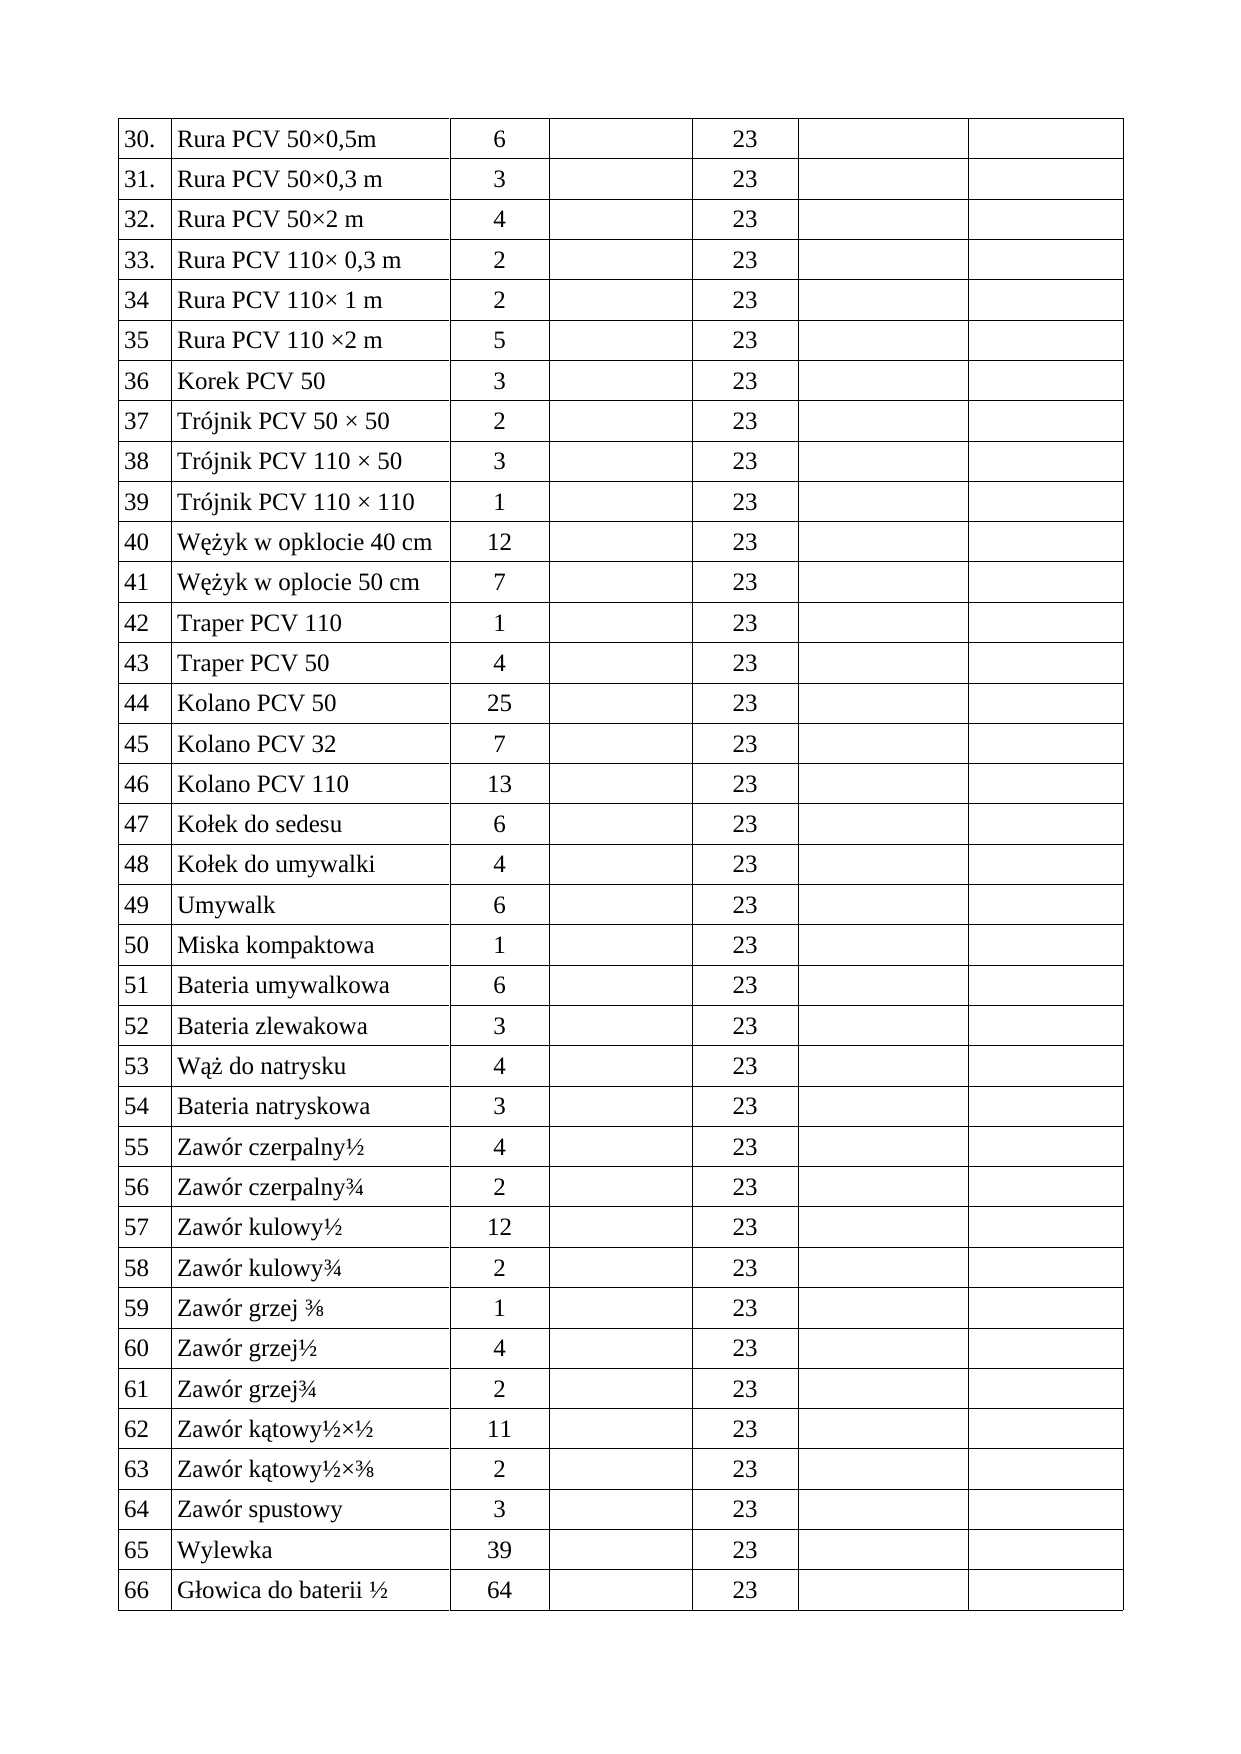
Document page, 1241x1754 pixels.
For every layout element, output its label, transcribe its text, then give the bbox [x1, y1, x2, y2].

table_cell 23 [693, 240, 798, 279]
table_cell Kolano PCV 110 [172, 764, 449, 803]
table_cell Umywalk [172, 885, 449, 924]
table_cell Kolano PCV 50 [172, 684, 449, 723]
table_cell 3 [451, 442, 549, 481]
table_cell [969, 401, 1123, 441]
table_cell [799, 1006, 968, 1045]
table_cell [799, 845, 968, 884]
table_cell [799, 159, 968, 199]
table_cell [799, 1087, 968, 1126]
table_cell Kołek do sedesu [172, 804, 449, 844]
table_cell [550, 1329, 692, 1368]
table_cell 23 [693, 925, 798, 965]
table_cell [550, 1369, 692, 1408]
table_cell 23 [693, 1369, 798, 1408]
table_cell 23 [693, 119, 798, 158]
table_cell 23 [693, 643, 798, 683]
table_cell 11 [451, 1409, 549, 1448]
table_cell Wylewka [172, 1530, 449, 1569]
table_cell [550, 321, 692, 360]
table_cell 23 [693, 1329, 798, 1368]
table_cell 6 [451, 804, 549, 844]
table_cell 5 [451, 321, 549, 360]
table_cell 42 [119, 603, 171, 642]
table_cell 60 [119, 1329, 171, 1368]
table_cell Bateria umywalkowa [172, 966, 449, 1005]
table_cell [799, 1530, 968, 1569]
table_cell [799, 1449, 968, 1489]
table_cell [799, 1329, 968, 1368]
table_cell 30. [119, 119, 171, 158]
table_cell [550, 1490, 692, 1529]
table_cell [969, 764, 1123, 803]
table_cell 23 [693, 1167, 798, 1206]
table_cell [550, 1570, 692, 1610]
table_cell 23 [693, 361, 798, 400]
table_cell [969, 966, 1123, 1005]
table_cell 23 [693, 1127, 798, 1166]
table_cell Trójnik PCV 50 × 50 [172, 401, 449, 441]
table_cell [550, 562, 692, 602]
table_cell [799, 1369, 968, 1408]
table_cell [550, 925, 692, 965]
table_cell 23 [693, 442, 798, 481]
table_cell [969, 643, 1123, 683]
table_cell 63 [119, 1449, 171, 1489]
table_cell [969, 603, 1123, 642]
table_cell 4 [451, 1329, 549, 1368]
table_cell [969, 1127, 1123, 1166]
table_cell [550, 240, 692, 279]
table_cell [550, 764, 692, 803]
table_cell 2 [451, 1167, 549, 1206]
table_cell 55 [119, 1127, 171, 1166]
table_cell 39 [451, 1530, 549, 1569]
table_cell Zawór czerpalny½ [172, 1127, 449, 1166]
table_cell [969, 1248, 1123, 1287]
table_cell 23 [693, 562, 798, 602]
table_cell 61 [119, 1369, 171, 1408]
table_cell [799, 643, 968, 683]
table_cell 3 [451, 1087, 549, 1126]
table_cell [969, 684, 1123, 723]
table_cell 23 [693, 1087, 798, 1126]
table_cell [550, 643, 692, 683]
table_cell 64 [451, 1570, 549, 1610]
table_cell [969, 321, 1123, 360]
table_cell 4 [451, 1127, 549, 1166]
table_cell Miska kompaktowa [172, 925, 449, 965]
table_cell 39 [119, 482, 171, 521]
table_cell [550, 1046, 692, 1086]
table_cell [969, 724, 1123, 763]
table_cell 4 [451, 643, 549, 683]
table_cell [799, 1046, 968, 1086]
table_cell 1 [451, 1288, 549, 1328]
table_cell 12 [451, 1207, 549, 1247]
table_cell [799, 764, 968, 803]
table_cell [799, 119, 968, 158]
table_cell [550, 1167, 692, 1206]
table_cell 4 [451, 1046, 549, 1086]
table_cell 23 [693, 1046, 798, 1086]
table_cell 45 [119, 724, 171, 763]
table_cell 23 [693, 1449, 798, 1489]
table_cell Rura PCV 110× 1 m [172, 280, 449, 320]
table_cell [969, 1288, 1123, 1328]
table_cell [550, 603, 692, 642]
table_cell Zawór grzej¾ [172, 1369, 449, 1408]
table_cell 1 [451, 603, 549, 642]
table_cell 32. [119, 200, 171, 239]
table_cell [550, 280, 692, 320]
table_cell Zawór grzej ⅜ [172, 1288, 449, 1328]
table_cell [550, 482, 692, 521]
table_cell 31. [119, 159, 171, 199]
table_cell 46 [119, 764, 171, 803]
table_cell [799, 1288, 968, 1328]
table_cell Bateria natryskowa [172, 1087, 449, 1126]
table_cell 62 [119, 1409, 171, 1448]
table_cell 23 [693, 966, 798, 1005]
table_cell [969, 804, 1123, 844]
table_cell [969, 1046, 1123, 1086]
table_cell 49 [119, 885, 171, 924]
table_cell Zawór spustowy [172, 1490, 449, 1529]
table_cell [799, 562, 968, 602]
table_cell 2 [451, 1248, 549, 1287]
table_cell 53 [119, 1046, 171, 1086]
table_cell 2 [451, 401, 549, 441]
table_cell 23 [693, 321, 798, 360]
table_cell [550, 119, 692, 158]
table_cell 23 [693, 482, 798, 521]
table_cell Wężyk w oplocie 50 cm [172, 562, 449, 602]
table_cell Zawór grzej½ [172, 1329, 449, 1368]
table_cell [799, 200, 968, 239]
table_cell Głowica do baterii ½ [172, 1570, 449, 1610]
table_cell [969, 159, 1123, 199]
table_cell 6 [451, 885, 549, 924]
table_cell Wąż do natrysku [172, 1046, 449, 1086]
table_cell 23 [693, 804, 798, 844]
table_cell [550, 1248, 692, 1287]
table_cell [799, 280, 968, 320]
table_cell [550, 885, 692, 924]
table_cell [799, 1207, 968, 1247]
table_cell [799, 885, 968, 924]
table_cell [969, 442, 1123, 481]
table_cell 23 [693, 522, 798, 561]
table_cell Korek PCV 50 [172, 361, 449, 400]
table_cell Wężyk w opklocie 40 cm [172, 522, 449, 561]
table_cell 48 [119, 845, 171, 884]
table_cell [969, 522, 1123, 561]
table_cell [550, 1127, 692, 1166]
table_cell [969, 482, 1123, 521]
table_cell 64 [119, 1490, 171, 1529]
table_cell 23 [693, 159, 798, 199]
table_cell 2 [451, 1449, 549, 1489]
table_cell [799, 1127, 968, 1166]
table_cell [799, 1167, 968, 1206]
table_cell Zawór kątowy½×½ [172, 1409, 449, 1448]
table_cell 23 [693, 1570, 798, 1610]
table_cell 37 [119, 401, 171, 441]
table_cell 40 [119, 522, 171, 561]
table_cell 41 [119, 562, 171, 602]
table_cell Traper PCV 50 [172, 643, 449, 683]
table_cell 23 [693, 1006, 798, 1045]
table_cell 58 [119, 1248, 171, 1287]
table_cell [799, 321, 968, 360]
table_cell [550, 804, 692, 844]
table_cell [550, 1006, 692, 1045]
table_cell 23 [693, 401, 798, 441]
table_cell 4 [451, 200, 549, 239]
table_cell Zawór kulowy½ [172, 1207, 449, 1247]
table_cell Rura PCV 50×0,5m [172, 119, 449, 158]
table_cell 25 [451, 684, 549, 723]
table_cell 3 [451, 361, 549, 400]
table_cell 33. [119, 240, 171, 279]
table_cell 38 [119, 442, 171, 481]
table_cell 1 [451, 925, 549, 965]
table_cell [799, 482, 968, 521]
table_cell [969, 1369, 1123, 1408]
table_cell Bateria zlewakowa [172, 1006, 449, 1045]
table_cell [550, 1449, 692, 1489]
table_cell 43 [119, 643, 171, 683]
table_cell [969, 1409, 1123, 1448]
table_cell 6 [451, 966, 549, 1005]
table_cell 52 [119, 1006, 171, 1045]
table_cell Rura PCV 110× 0,3 m [172, 240, 449, 279]
table_cell Kolano PCV 32 [172, 724, 449, 763]
table_cell 23 [693, 845, 798, 884]
table_cell Rura PCV 50×2 m [172, 200, 449, 239]
table_cell [550, 724, 692, 763]
table_cell 23 [693, 684, 798, 723]
table_cell 35 [119, 321, 171, 360]
table_cell [969, 1167, 1123, 1206]
table_cell [969, 361, 1123, 400]
table_cell [969, 280, 1123, 320]
table_cell [550, 401, 692, 441]
table_cell [550, 1530, 692, 1569]
table_cell 34 [119, 280, 171, 320]
table_cell [969, 1449, 1123, 1489]
table_cell 36 [119, 361, 171, 400]
table_cell 23 [693, 1288, 798, 1328]
table_cell [969, 925, 1123, 965]
table_cell [799, 401, 968, 441]
table_cell 65 [119, 1530, 171, 1569]
table_cell Zawór kątowy½×⅜ [172, 1449, 449, 1489]
table_cell 1 [451, 482, 549, 521]
table_cell [969, 200, 1123, 239]
table_cell 57 [119, 1207, 171, 1247]
table_cell 54 [119, 1087, 171, 1126]
table_cell 23 [693, 1409, 798, 1448]
table_cell Trójnik PCV 110 × 110 [172, 482, 449, 521]
table_cell [799, 1248, 968, 1287]
table_cell 7 [451, 724, 549, 763]
table_cell [550, 1207, 692, 1247]
table_cell [550, 845, 692, 884]
table_cell [969, 1329, 1123, 1368]
table_cell 66 [119, 1570, 171, 1610]
table_cell [799, 1490, 968, 1529]
table_cell 23 [693, 200, 798, 239]
table_cell [969, 1207, 1123, 1247]
table_cell 23 [693, 1207, 798, 1247]
table_cell 2 [451, 280, 549, 320]
table_cell Trójnik PCV 110 × 50 [172, 442, 449, 481]
table_cell [550, 966, 692, 1005]
table_cell 23 [693, 764, 798, 803]
table_cell [550, 1409, 692, 1448]
table_cell [550, 442, 692, 481]
table_cell [969, 119, 1123, 158]
table_cell 2 [451, 1369, 549, 1408]
table_cell [799, 966, 968, 1005]
table_cell 4 [451, 845, 549, 884]
table_cell 23 [693, 1490, 798, 1529]
table_cell [550, 1087, 692, 1126]
table_cell 23 [693, 1530, 798, 1569]
table_cell [799, 442, 968, 481]
table_cell [799, 1409, 968, 1448]
table_cell 23 [693, 280, 798, 320]
table_cell Zawór kulowy¾ [172, 1248, 449, 1287]
table_cell 51 [119, 966, 171, 1005]
table_cell [969, 1006, 1123, 1045]
table_cell 44 [119, 684, 171, 723]
table_cell [969, 885, 1123, 924]
table_cell [969, 562, 1123, 602]
table_cell [799, 603, 968, 642]
table_cell [799, 1570, 968, 1610]
table_cell 59 [119, 1288, 171, 1328]
table_cell [799, 724, 968, 763]
table_cell 3 [451, 1490, 549, 1529]
table_cell 12 [451, 522, 549, 561]
table_cell 6 [451, 119, 549, 158]
table_cell [969, 240, 1123, 279]
table_cell [969, 1570, 1123, 1610]
table_cell 50 [119, 925, 171, 965]
table_cell 47 [119, 804, 171, 844]
table_cell Traper PCV 110 [172, 603, 449, 642]
table_cell Kołek do umywalki [172, 845, 449, 884]
table_cell 7 [451, 562, 549, 602]
table_cell [799, 925, 968, 965]
table_cell [550, 1288, 692, 1328]
table_cell [550, 159, 692, 199]
table_cell 2 [451, 240, 549, 279]
table_cell [799, 522, 968, 561]
table_cell 56 [119, 1167, 171, 1206]
table_cell [550, 200, 692, 239]
table_cell [799, 240, 968, 279]
table_cell Zawór czerpalny¾ [172, 1167, 449, 1206]
table_cell [550, 522, 692, 561]
table_cell [799, 684, 968, 723]
table_cell [799, 804, 968, 844]
table_cell 13 [451, 764, 549, 803]
table_cell [799, 361, 968, 400]
table_cell Rura PCV 110 ×2 m [172, 321, 449, 360]
table_cell [550, 684, 692, 723]
table_cell 23 [693, 1248, 798, 1287]
table_cell Rura PCV 50×0,3 m [172, 159, 449, 199]
table_cell [969, 1087, 1123, 1126]
table_cell 23 [693, 724, 798, 763]
table_cell 23 [693, 603, 798, 642]
table_cell 3 [451, 1006, 549, 1045]
table_cell [969, 1490, 1123, 1529]
table_cell [969, 1530, 1123, 1569]
table_cell 23 [693, 885, 798, 924]
table_cell 3 [451, 159, 549, 199]
table_cell [550, 361, 692, 400]
table_cell [969, 845, 1123, 884]
